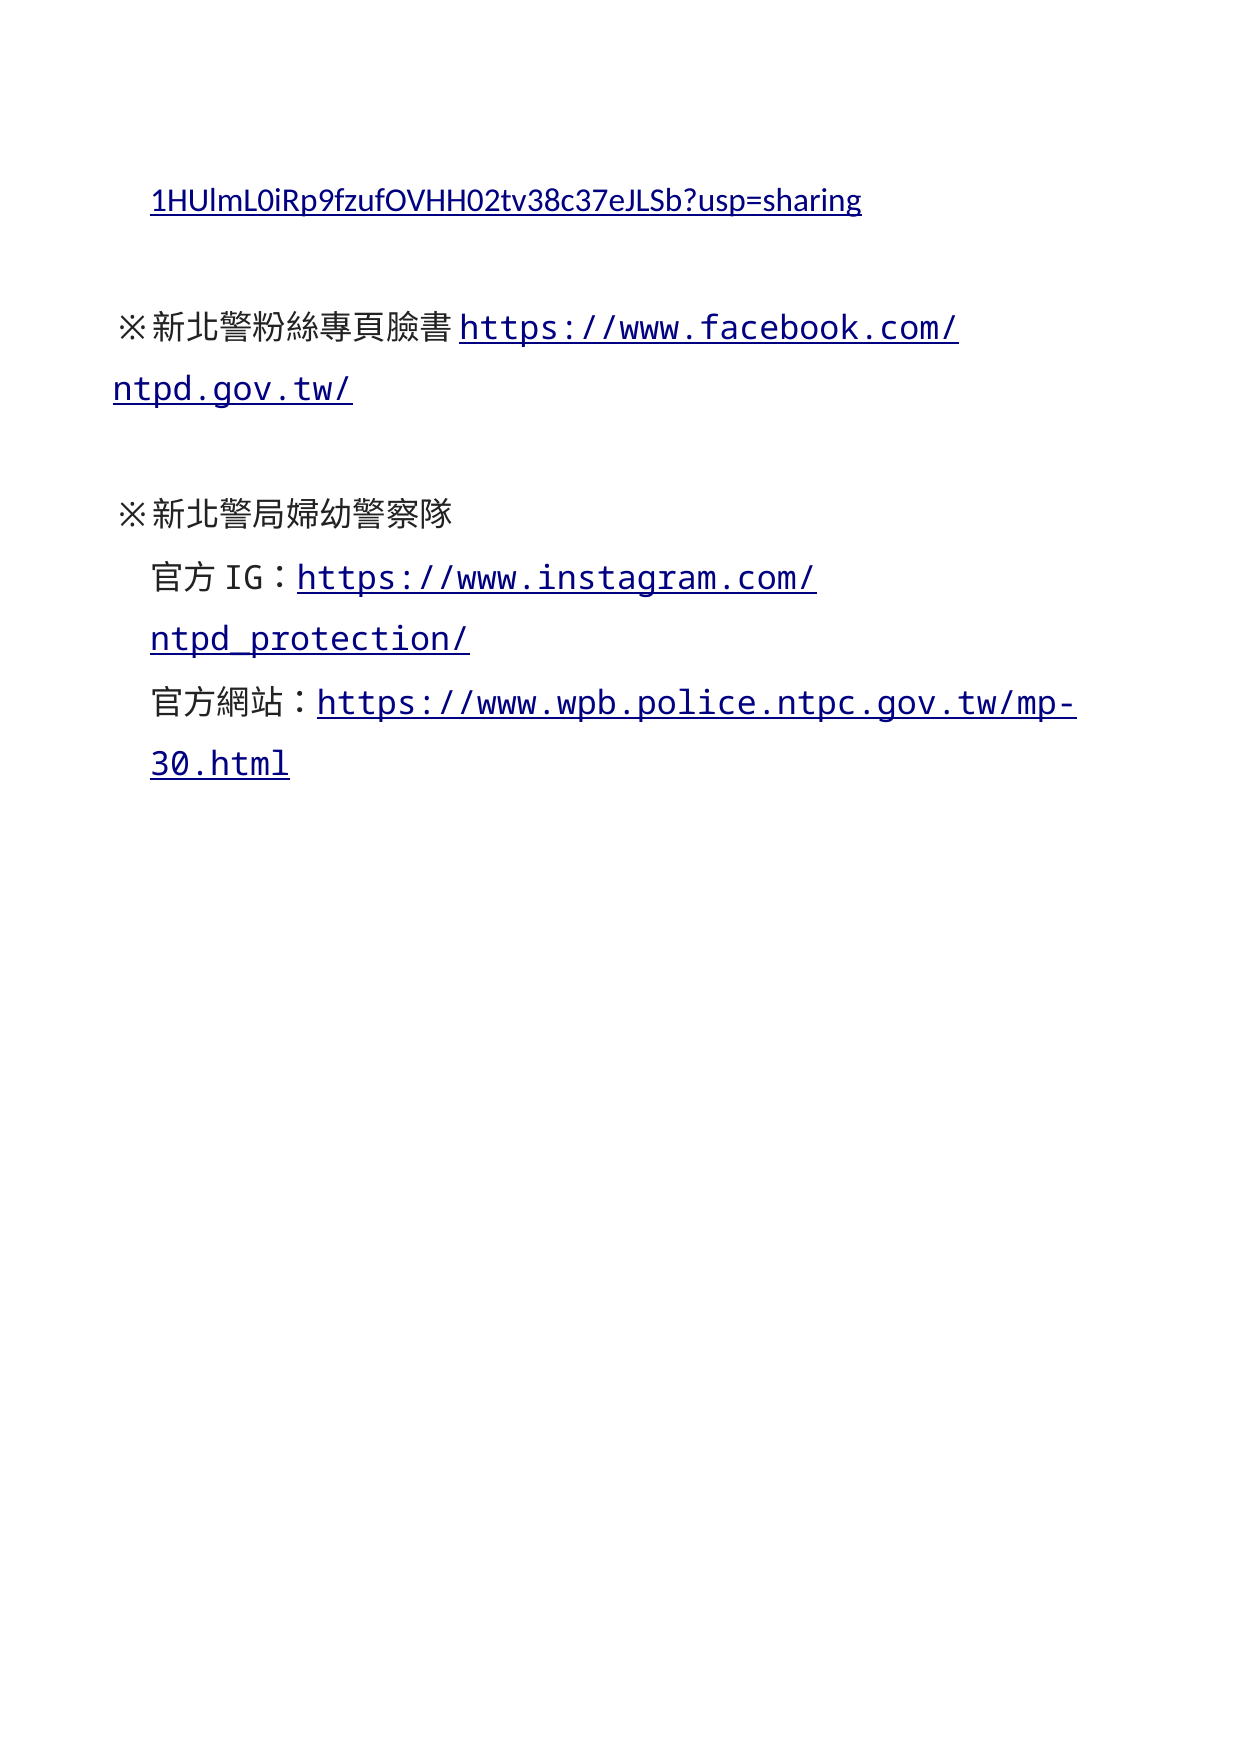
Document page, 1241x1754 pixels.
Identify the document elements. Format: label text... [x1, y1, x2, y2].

text ※新北警粉絲專頁臉書https://www.facebook.com/ntpd.gov.tw/ [112, 283, 1128, 408]
text 官方IG：https://www.instagram.com/ntpd_protection/ [150, 533, 1128, 658]
text 1HUlmL0iRp9fzufOVHH02tv38c37eJLSb?usp=sharing [150, 158, 1128, 221]
text 官方網站：https://www.wpb.police.ntpc.gov.tw/mp-30.html [150, 658, 1128, 783]
text ※新北警局婦幼警察隊 [112, 471, 1128, 533]
